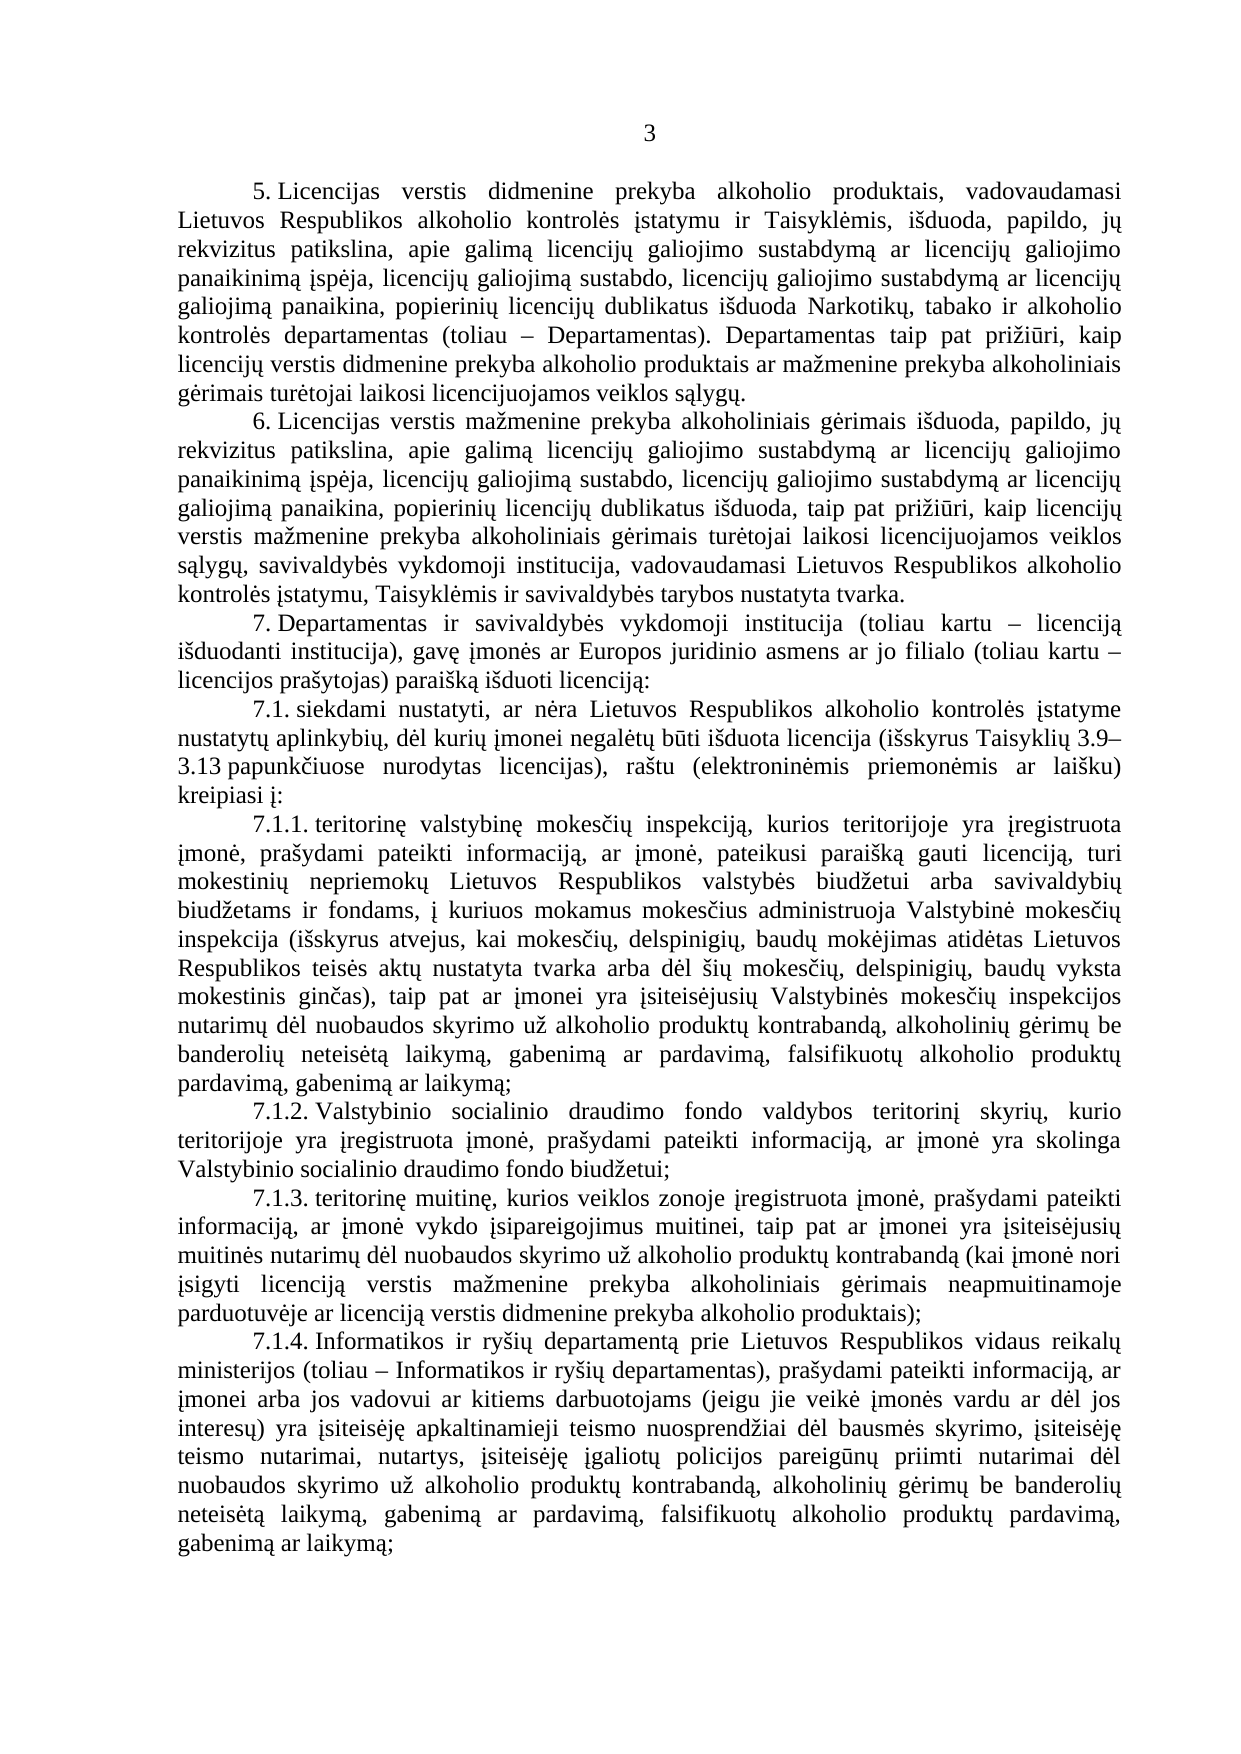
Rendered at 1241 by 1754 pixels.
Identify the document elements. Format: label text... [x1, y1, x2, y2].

text 7.1.1. teritorinę valstybinę mokesčių inspekciją, kurios teritorijoje yra įregistruota įmonė, prašydami pateikti informaciją, ar įmonė, pateikusi paraišką gauti licenciją, turi mokestinių nepriemokų Lietuvos Respublikos valstybės biudžetui arba savivaldybių biudžetams ir fondams, į kuriuos mokamus mokesčius administruoja Valstybinė mokesčių inspekcija (išskyrus atvejus, kai mokesčių, delspinigių, baudų mokėjimas atidėtas Lietuvos Respublikos teisės aktų nustatyta tvarka arba dėl šių mokesčių, delspinigių, baudų vyksta mokestinis ginčas), taip pat ar įmonei yra įsiteisėjusių Valstybinės mokesčių inspekcijos nutarimų dėl nuobaudos skyrimo už alkoholio produktų kontrabandą, alkoholinių gėrimų be banderolių neteisėtą laikymą, gabenimą ar pardavimą, falsifikuotų alkoholio produktų pardavimą, gabenimą ar laikymą; [177, 809, 1122, 1096]
text 7.1.2. Valstybinio socialinio draudimo fondo valdybos teritorinį skyrių, kurio teritorijoje yra įregistruota įmonė, prašydami pateikti informaciją, ar įmonė yra skolinga Valstybinio socialinio draudimo fondo biudžetui; [177, 1096, 1122, 1183]
text 7.1.4. Informatikos ir ryšių departamentą prie Lietuvos Respublikos vidaus reikalų ministerijos (toliau – Informatikos ir ryšių departamentas), prašydami pateikti informaciją, ar įmonei arba jos vadovui ar kitiems darbuotojams (jeigu jie veikė įmonės vardu ar dėl jos interesų) yra įsiteisėję apkaltinamieji teismo nuosprendžiai dėl bausmės skyrimo, įsiteisėję teismo nutarimai, nutartys, įsiteisėję įgaliotų policijos pareigūnų priimti nutarimai dėl nuobaudos skyrimo už alkoholio produktų kontrabandą, alkoholinių gėrimų be banderolių neteisėtą laikymą, gabenimą ar pardavimą, falsifikuotų alkoholio produktų pardavimą, gabenimą ar laikymą; [177, 1326, 1122, 1556]
text 7.1. siekdami nustatyti, ar nėra Lietuvos Respublikos alkoholio kontrolės įstatyme nustatytų aplinkybių, dėl kurių įmonei negalėtų būti išduota licencija (išskyrus Taisyklių 3.9–3.13 papunkčiuose nurodytas licencijas), raštu (elektroninėmis priemonėmis ar laišku) kreipiasi į: [177, 694, 1122, 809]
text 7. Departamentas ir savivaldybės vykdomoji institucija (toliau kartu – licenciją išduodanti institucija), gavę įmonės ar Europos juridinio asmens ar jo filialo (toliau kartu – licencijos prašytojas) paraišką išduoti licenciją: [177, 608, 1122, 694]
text 5. Licencijas verstis didmenine prekyba alkoholio produktais, vadovaudamasi Lietuvos Respublikos alkoholio kontrolės įstatymu ir Taisyklėmis, išduoda, papildo, jų rekvizitus patikslina, apie galimą licencijų galiojimo sustabdymą ar licencijų galiojimo panaikinimą įspėja, licencijų galiojimą sustabdo, licencijų galiojimo sustabdymą ar licencijų galiojimą panaikina, popierinių licencijų dublikatus išduoda Narkotikų, tabako ir alkoholio kontrolės departamentas (toliau – Departamentas). Departamentas taip pat prižiūri, kaip licencijų verstis didmenine prekyba alkoholio produktais ar mažmenine prekyba alkoholiniais gėrimais turėtojai laikosi licencijuojamos veiklos sąlygų. [177, 176, 1122, 406]
text 6. Licencijas verstis mažmenine prekyba alkoholiniais gėrimais išduoda, papildo, jų rekvizitus patikslina, apie galimą licencijų galiojimo sustabdymą ar licencijų galiojimo panaikinimą įspėja, licencijų galiojimą sustabdo, licencijų galiojimo sustabdymą ar licencijų galiojimą panaikina, popierinių licencijų dublikatus išduoda, taip pat prižiūri, kaip licencijų verstis mažmenine prekyba alkoholiniais gėrimais turėtojai laikosi licencijuojamos veiklos sąlygų, savivaldybės vykdomoji institucija, vadovaudamasi Lietuvos Respublikos alkoholio kontrolės įstatymu, Taisyklėmis ir savivaldybės tarybos nustatyta tvarka. [177, 406, 1122, 608]
text 7.1.3. teritorinę muitinę, kurios veiklos zonoje įregistruota įmonė, prašydami pateikti informaciją, ar įmonė vykdo įsipareigojimus muitinei, taip pat ar įmonei yra įsiteisėjusių muitinės nutarimų dėl nuobaudos skyrimo už alkoholio produktų kontrabandą (kai įmonė nori įsigyti licenciją verstis mažmenine prekyba alkoholiniais gėrimais neapmuitinamoje parduotuvėje ar licenciją verstis didmenine prekyba alkoholio produktais); [177, 1183, 1122, 1326]
